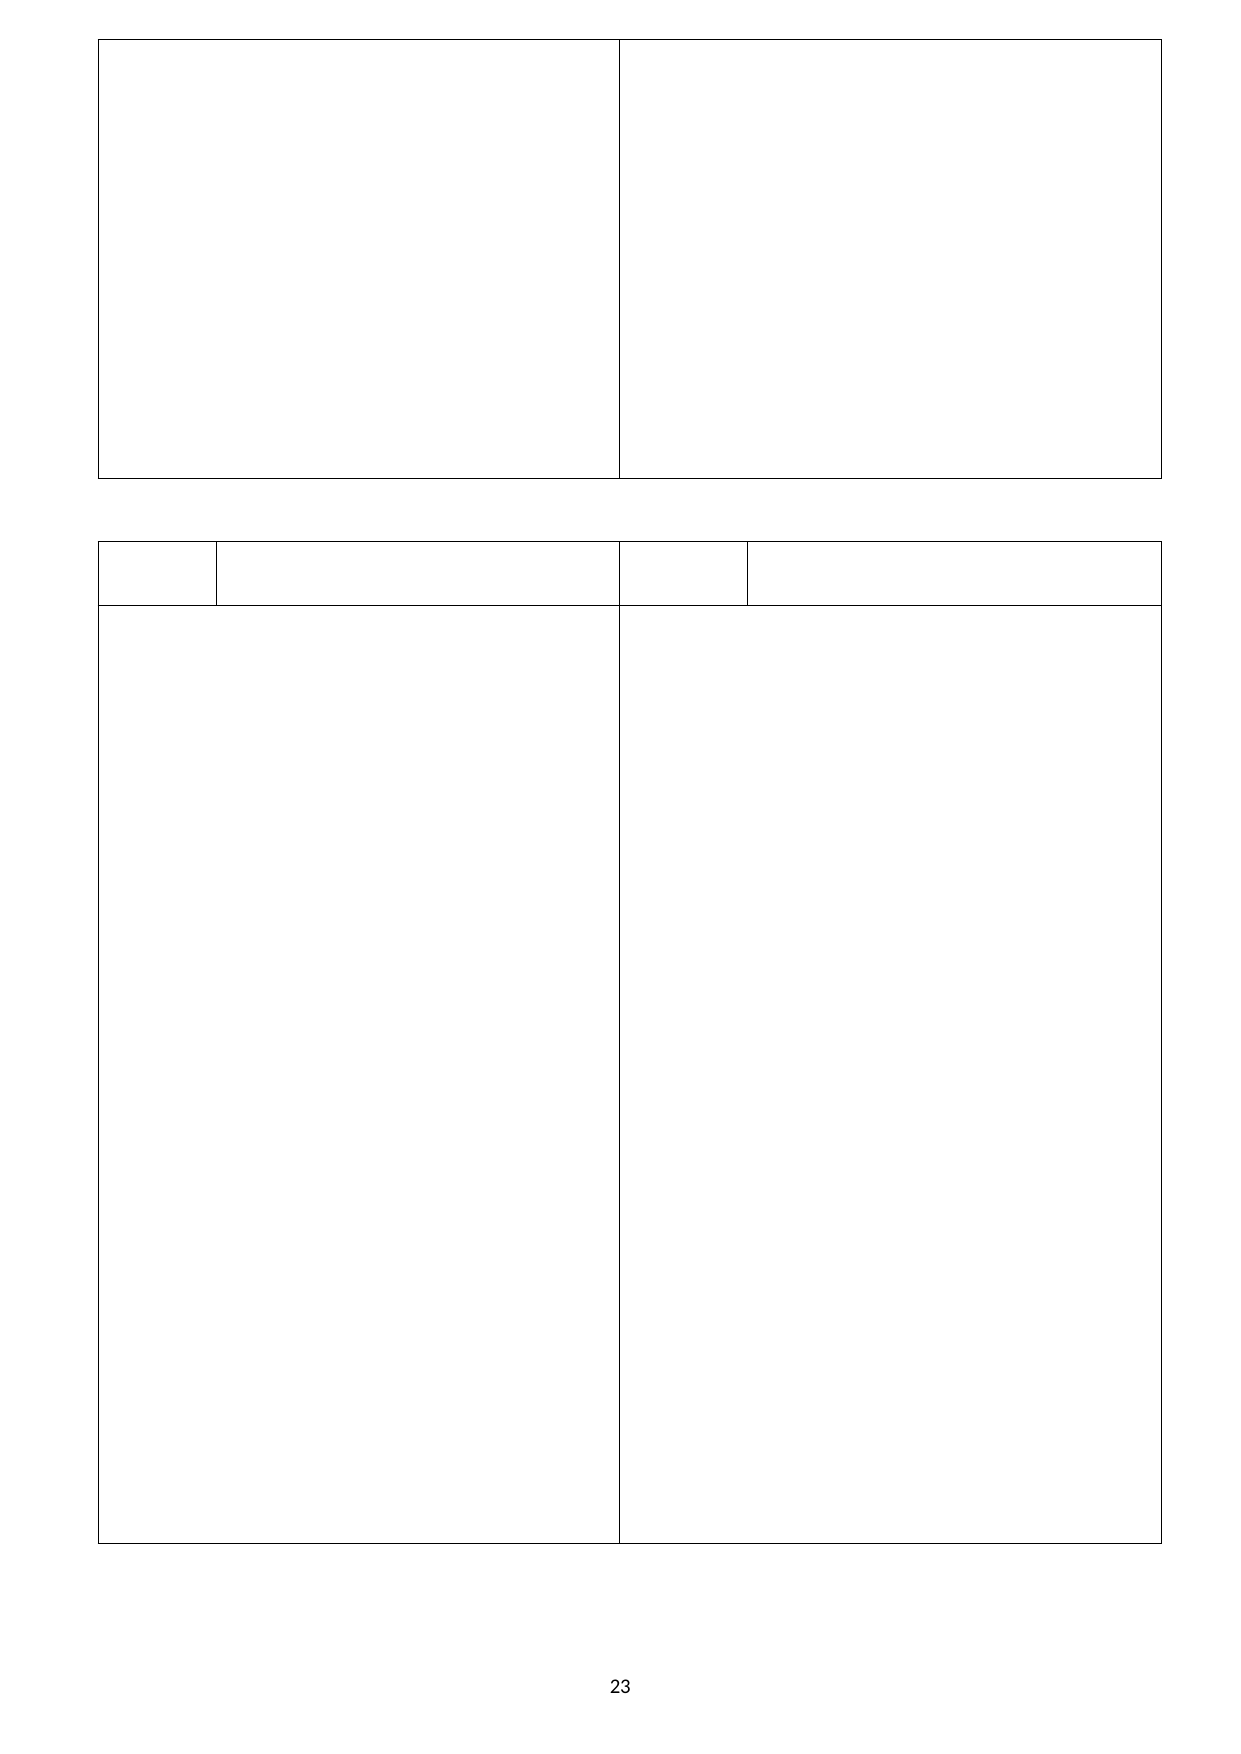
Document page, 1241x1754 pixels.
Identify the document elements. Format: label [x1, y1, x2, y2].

table_header [217, 542, 619, 605]
table_header [620, 542, 747, 605]
table_header [748, 542, 1161, 605]
table_cell [620, 606, 1161, 1543]
table_cell [99, 40, 619, 478]
table_header [99, 542, 216, 605]
table_cell [99, 606, 619, 1543]
table_cell [620, 40, 1161, 478]
